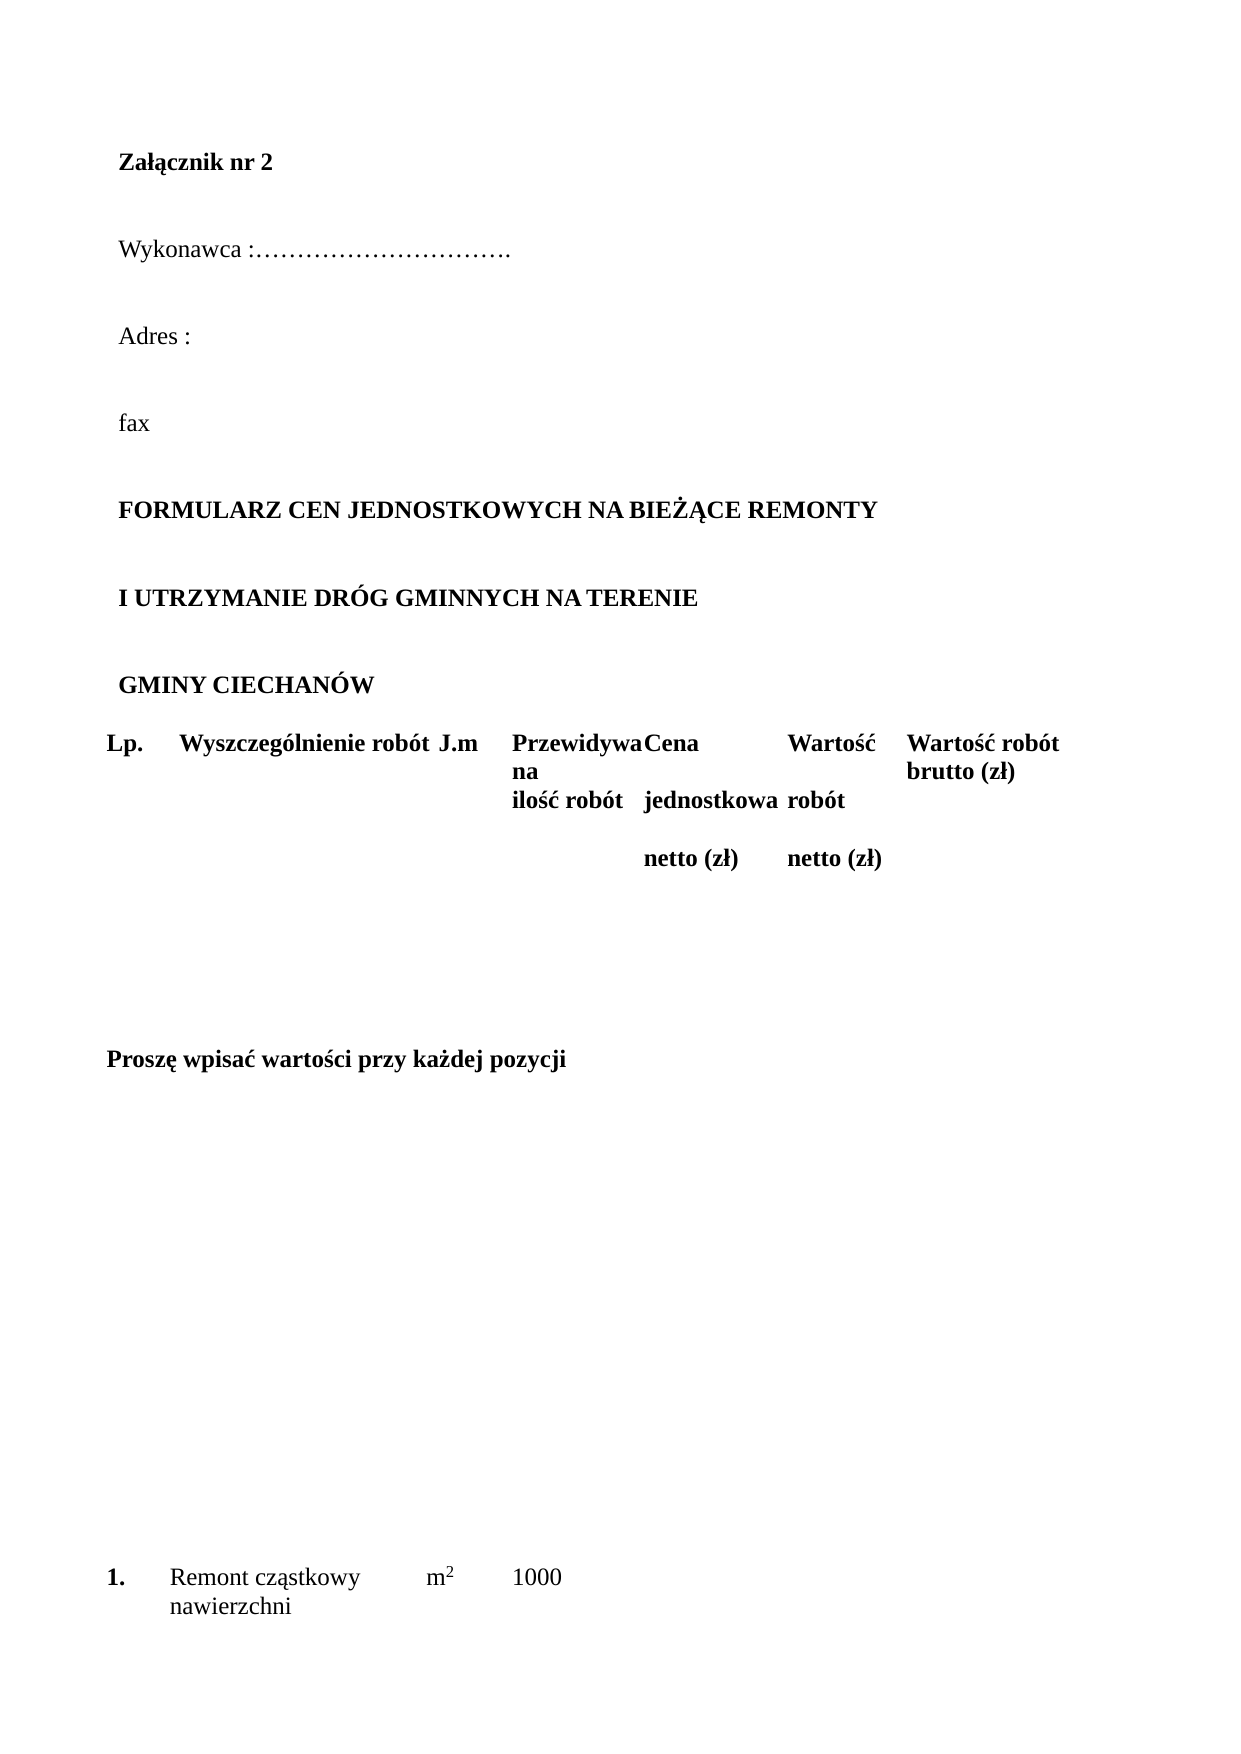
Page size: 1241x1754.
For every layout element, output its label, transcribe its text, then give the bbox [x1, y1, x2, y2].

table_cell [512, 1131, 631, 1332]
table_cell m2 [426, 1562, 512, 1619]
table_cell [787, 1131, 894, 1332]
table_cell [894, 1562, 1076, 1619]
table_cell [106, 1332, 169, 1562]
table_cell [894, 1102, 1076, 1131]
table_cell [1076, 1131, 1109, 1332]
table_cell 1. [106, 1562, 169, 1619]
table_header Wyszczególnienie robót [179, 728, 438, 1016]
table_cell [1076, 1332, 1109, 1562]
table_cell [787, 1102, 894, 1131]
table_cell [1071, 1016, 1076, 1073]
table_cell Proszę wpisać wartości przy każdej pozycji [106, 1016, 1071, 1073]
table_cell [170, 1073, 426, 1102]
table_cell [106, 1073, 169, 1102]
table_cell [170, 1102, 426, 1131]
text FORMULARZ CEN JEDNOSTKOWYCH NA BIEŻĄCE REMONTY [118, 496, 1122, 524]
text Wykonawca :…………………………. [118, 234, 1122, 263]
table_header Wartość robót brutto (zł) [906, 728, 1076, 1016]
table_cell [512, 1102, 631, 1131]
table_cell [426, 1102, 512, 1131]
text I UTRZYMANIE DRÓG GMINNYCH NA TERENIE [118, 583, 1122, 611]
table_cell [512, 1073, 631, 1102]
table_cell [787, 1562, 894, 1619]
text Adres : [118, 321, 1122, 350]
table_cell Remont cząstkowy nawierzchni [170, 1562, 426, 1619]
table_cell [170, 1332, 426, 1562]
table_header Przewidywana ilość robót [512, 728, 643, 1016]
table_header [1076, 728, 1109, 1016]
text Załącznik nr 2 [118, 147, 1122, 176]
table_cell [894, 1073, 1076, 1102]
table_header Cena jednostkowa netto (zł) [644, 728, 787, 1016]
table_cell [787, 1073, 894, 1102]
table_header Wartość robót netto (zł) [787, 728, 906, 1016]
table_cell [1076, 1102, 1109, 1131]
table_cell [1076, 1562, 1109, 1619]
table_cell [894, 1131, 1076, 1332]
table_cell [170, 1131, 426, 1332]
table_header Lp. [106, 728, 179, 1016]
table_cell [1076, 1016, 1109, 1073]
table_cell [631, 1073, 787, 1102]
table_cell [894, 1332, 1076, 1562]
table_cell [787, 1332, 894, 1562]
table_cell [426, 1073, 512, 1102]
table_cell [631, 1332, 787, 1562]
table_cell [512, 1332, 631, 1562]
table_cell [1076, 1073, 1109, 1102]
table_cell [631, 1562, 787, 1619]
table_cell 1000 [512, 1562, 631, 1619]
table_cell [631, 1102, 787, 1131]
table_cell [426, 1131, 512, 1332]
table_cell [631, 1131, 787, 1332]
text fax [118, 408, 1122, 437]
table_cell [106, 1102, 169, 1131]
table_header J.m [438, 728, 512, 1016]
table_cell [106, 1131, 169, 1332]
table_cell [426, 1332, 512, 1562]
text GMINY CIECHANÓW [118, 670, 1122, 698]
